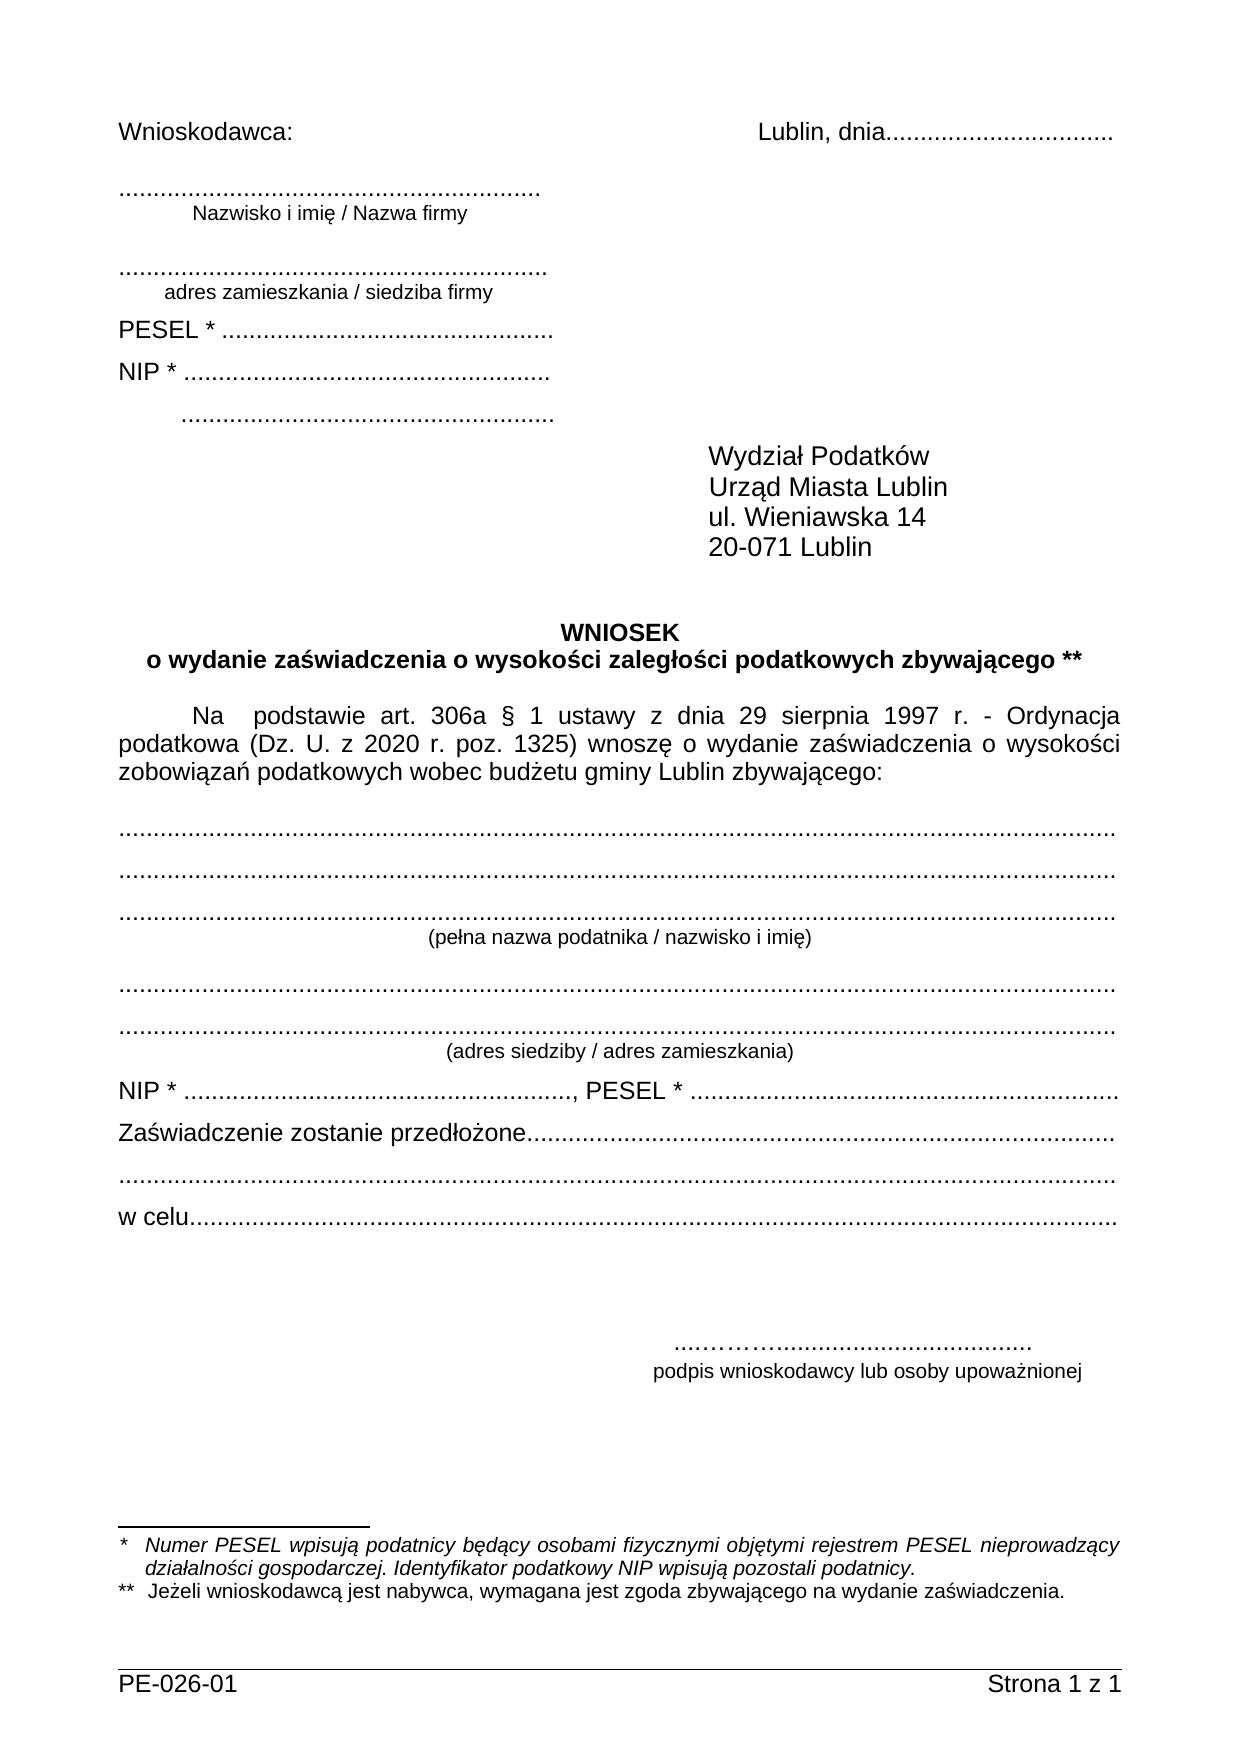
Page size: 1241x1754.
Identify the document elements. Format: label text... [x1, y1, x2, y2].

text ................................................................................................................................................ [118, 898, 1122, 926]
text Wydział Podatków [634, 441, 1122, 472]
text ................................................................................................................................................ [118, 970, 1122, 998]
text NIP * ........................................................, PESEL * .............................................................. [118, 1077, 1122, 1104]
text Zaświadczenie zostanie przedłożone..................................................................................... [118, 1118, 1122, 1146]
text podpis wnioskodawcy lub osoby upoważnionej [118, 1356, 1122, 1384]
text ................................................................................................................................................ [118, 814, 1122, 842]
text PESEL *................................................ [118, 316, 1122, 344]
text Numer PESEL wpisują podatnicy będący osobami fizycznymi objętymi rejestrem PESEL nieprowadzący działalności gospodarczej. Identyfikator podatkowy NIP wpisują pozostali podatnicy. [120, 1533, 1122, 1580]
text Nazwisko i imię / Nazwa firmy [118, 202, 1122, 225]
text ...................................................... [118, 399, 1122, 427]
text ....………..................................... [673, 1328, 1122, 1356]
text ............................................................. [118, 174, 1122, 202]
text adres zamieszkania / siedziba firmy [118, 281, 1122, 304]
text (pełna nazwa podatnika / nazwisko i imię) [118, 926, 1122, 949]
text Na podstawie art. 306a § 1 ustawy z dnia 29 sierpnia 1997 r. - Ordynacja podatkowa (Dz. U. z 2020 r. poz. 1325) wnoszę o wydanie zaświadczenia o wysokości zobowiązań podatkowych wobec budżetu gminy Lublin zbywającego: [118, 702, 1122, 786]
text .............................................................. [118, 253, 1122, 281]
text ul. Wieniawska 14 [634, 502, 1122, 532]
subtitle WNIOSEK [118, 618, 1122, 646]
text 20-071 Lublin [634, 532, 1122, 563]
text Urząd Miasta Lublin [709, 472, 1122, 502]
text (adres siedziby / adres zamieszkania) [118, 1039, 1122, 1063]
text ................................................................................................................................................ [118, 1160, 1122, 1188]
text ................................................................................................................................................ [118, 856, 1122, 884]
text w celu...................................................................................................................................... [118, 1202, 1122, 1230]
subtitle o wydanie zaświadczenia o wysokości zaległości podatkowych zbywającego ** [118, 646, 1122, 674]
text Wnioskodawca: Lublin, dnia................................. [118, 118, 1122, 146]
list Jeżeli wnioskodawcą jest nabywca, wymagana jest zgoda zbywającego na wydanie zaświadczenia. [118, 1580, 1122, 1603]
text NIP * ..................................................... [118, 358, 1122, 386]
text ................................................................................................................................................ [118, 1012, 1122, 1039]
